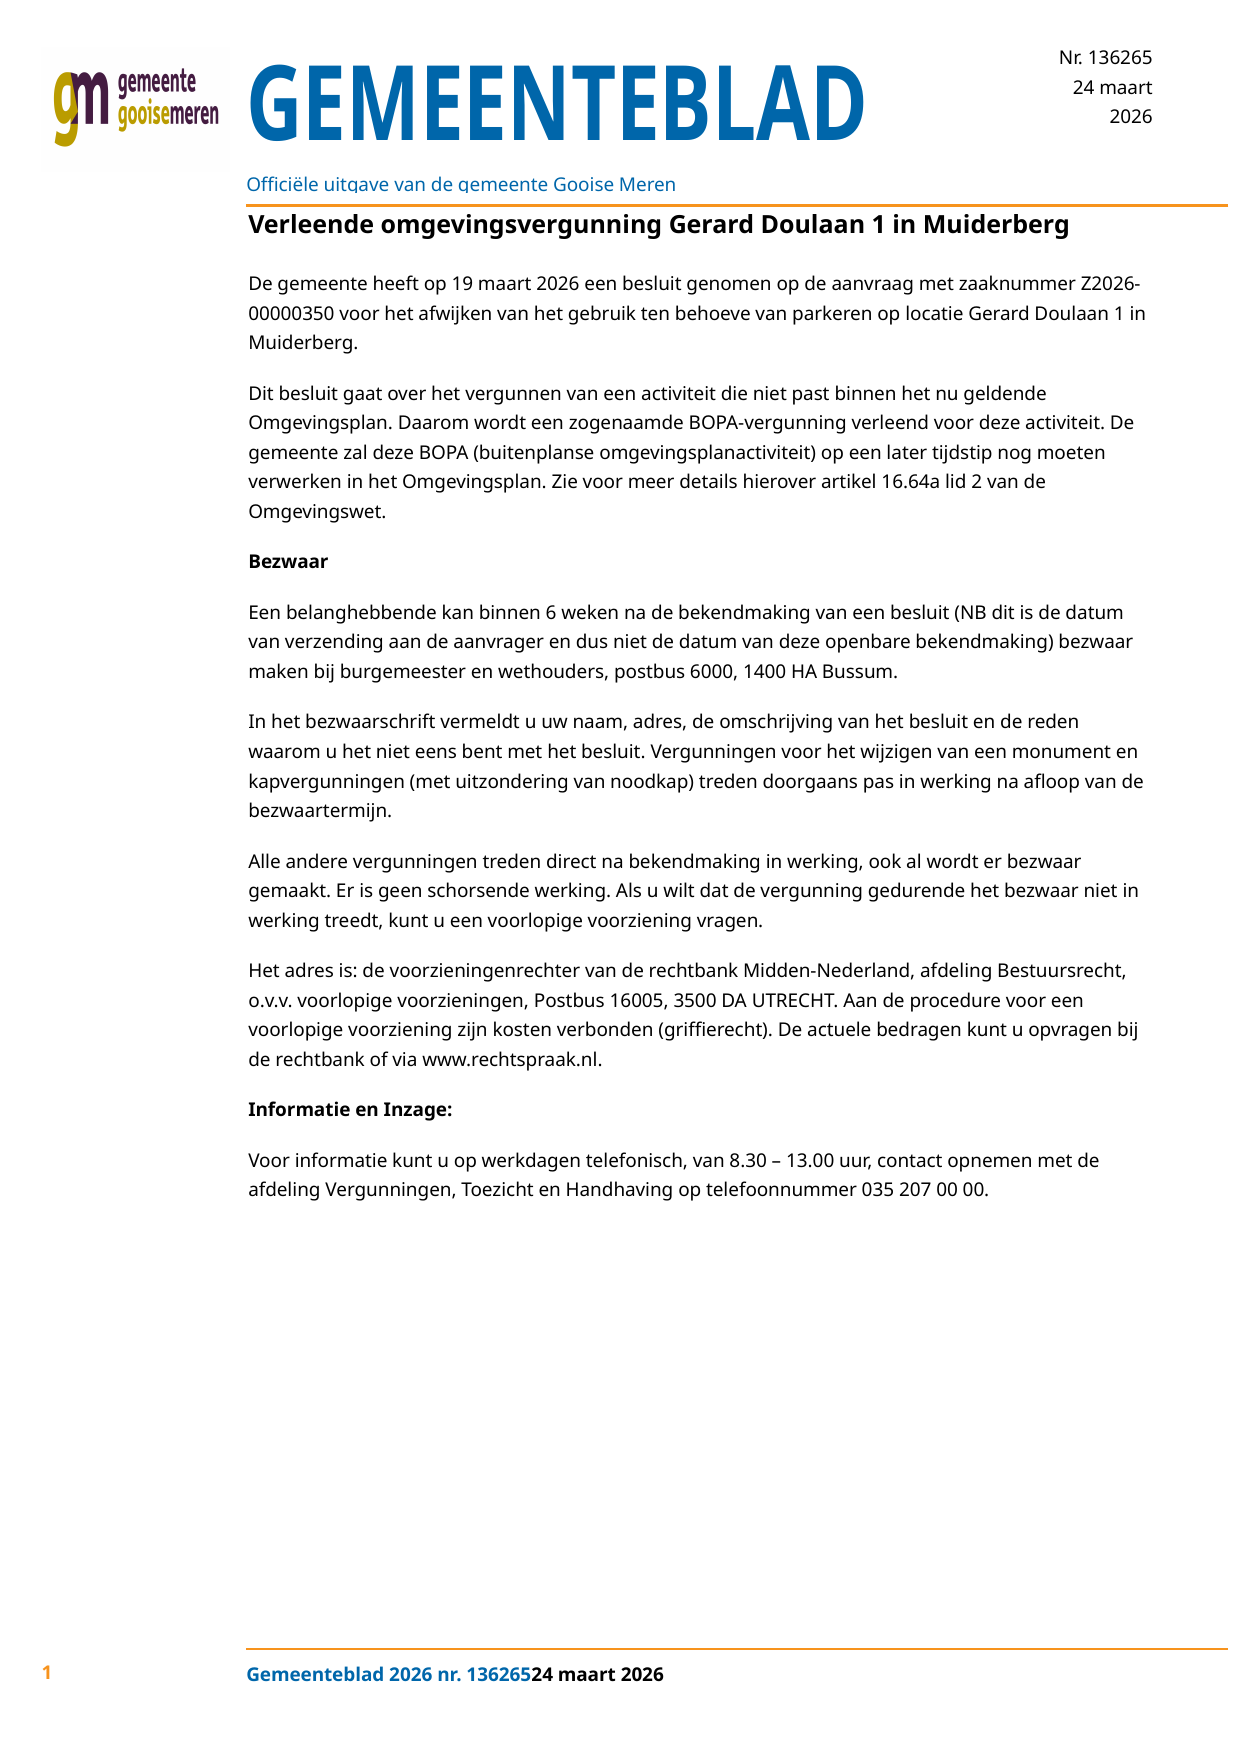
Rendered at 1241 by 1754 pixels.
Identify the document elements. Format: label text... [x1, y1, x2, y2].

text Het adres is: de voorzieningenrechter van de rechtbank Midden-Nederland, afdeling Bestuursrecht, o.v.v. voorlopige voorzieningen, Postbus 16005, 3500 DA UTRECHT. Aan de procedure voor een voorlopige voorziening zijn kosten verbonden (griffierecht). De actuele bedragen kunt u opvragen bij de rechtbank of via www.rechtspraak.nl. [248, 957, 1152, 1072]
text Een belanghebbende kan binnen 6 weken na de bekendmaking van een besluit (NB dit is de datum van verzending aan de aanvrager en dus niet de datum van deze openbare bekendmaking) bezwaar maken bij burgemeester en wethouders, postbus 6000, 1400 HA Bussum. [248, 599, 1152, 684]
text De gemeente heeft op 19 maart 2026 een besluit genomen op de aanvraag met zaaknummer Z2026-00000350 voor het afwijken van het gebruik ten behoeve van parkeren op locatie Gerard Doulaan 1 in Muiderberg. [248, 270, 1152, 355]
text Informatie en Inzage: [248, 1097, 1152, 1122]
text Alle andere vergunningen treden direct na bekendmaking in werking, ook al wordt er bezwaar gemaakt. Er is geen schorsende werking. Als u wilt dat de vergunning gedurende het bezwaar niet in werking treedt, kunt u een voorlopige voorziening vragen. [248, 848, 1152, 933]
text Bezwaar [248, 549, 1152, 574]
text Voor informatie kunt u op werkdagen telefonisch, van 8.30 – 13.00 uur, contact opnemen met de afdeling Vergunningen, Toezicht en Handhaving op telefoonnummer 035 207 00 00. [248, 1147, 1152, 1202]
text In het bezwaarschrift vermeldt u uw naam, adres, de omschrijving van het besluit en de reden waarom u het niet eens bent met het besluit. Vergunningen voor het wijzigen van een monument en kapvergunningen (met uitzondering van noodkap) treden doorgaans pas in werking na afloop van de bezwaartermijn. [248, 709, 1152, 823]
picture [41, 47, 231, 172]
text Dit besluit gaat over het vergunnen van een activiteit die niet past binnen het nu geldende Omgevingsplan. Daarom wordt een zogenaamde BOPA-vergunning verleend voor deze activiteit. De gemeente zal deze BOPA (buitenplanse omgevingsplanactiviteit) op een later tijdstip nog moeten verwerken in het Omgevingsplan. Zie voor meer details hierover artikel 16.64a lid 2 van de Omgevingswet. [248, 380, 1152, 524]
text Verleende omgevingsvergunning Gerard Doulaan 1 in Muiderberg [248, 207, 1152, 241]
